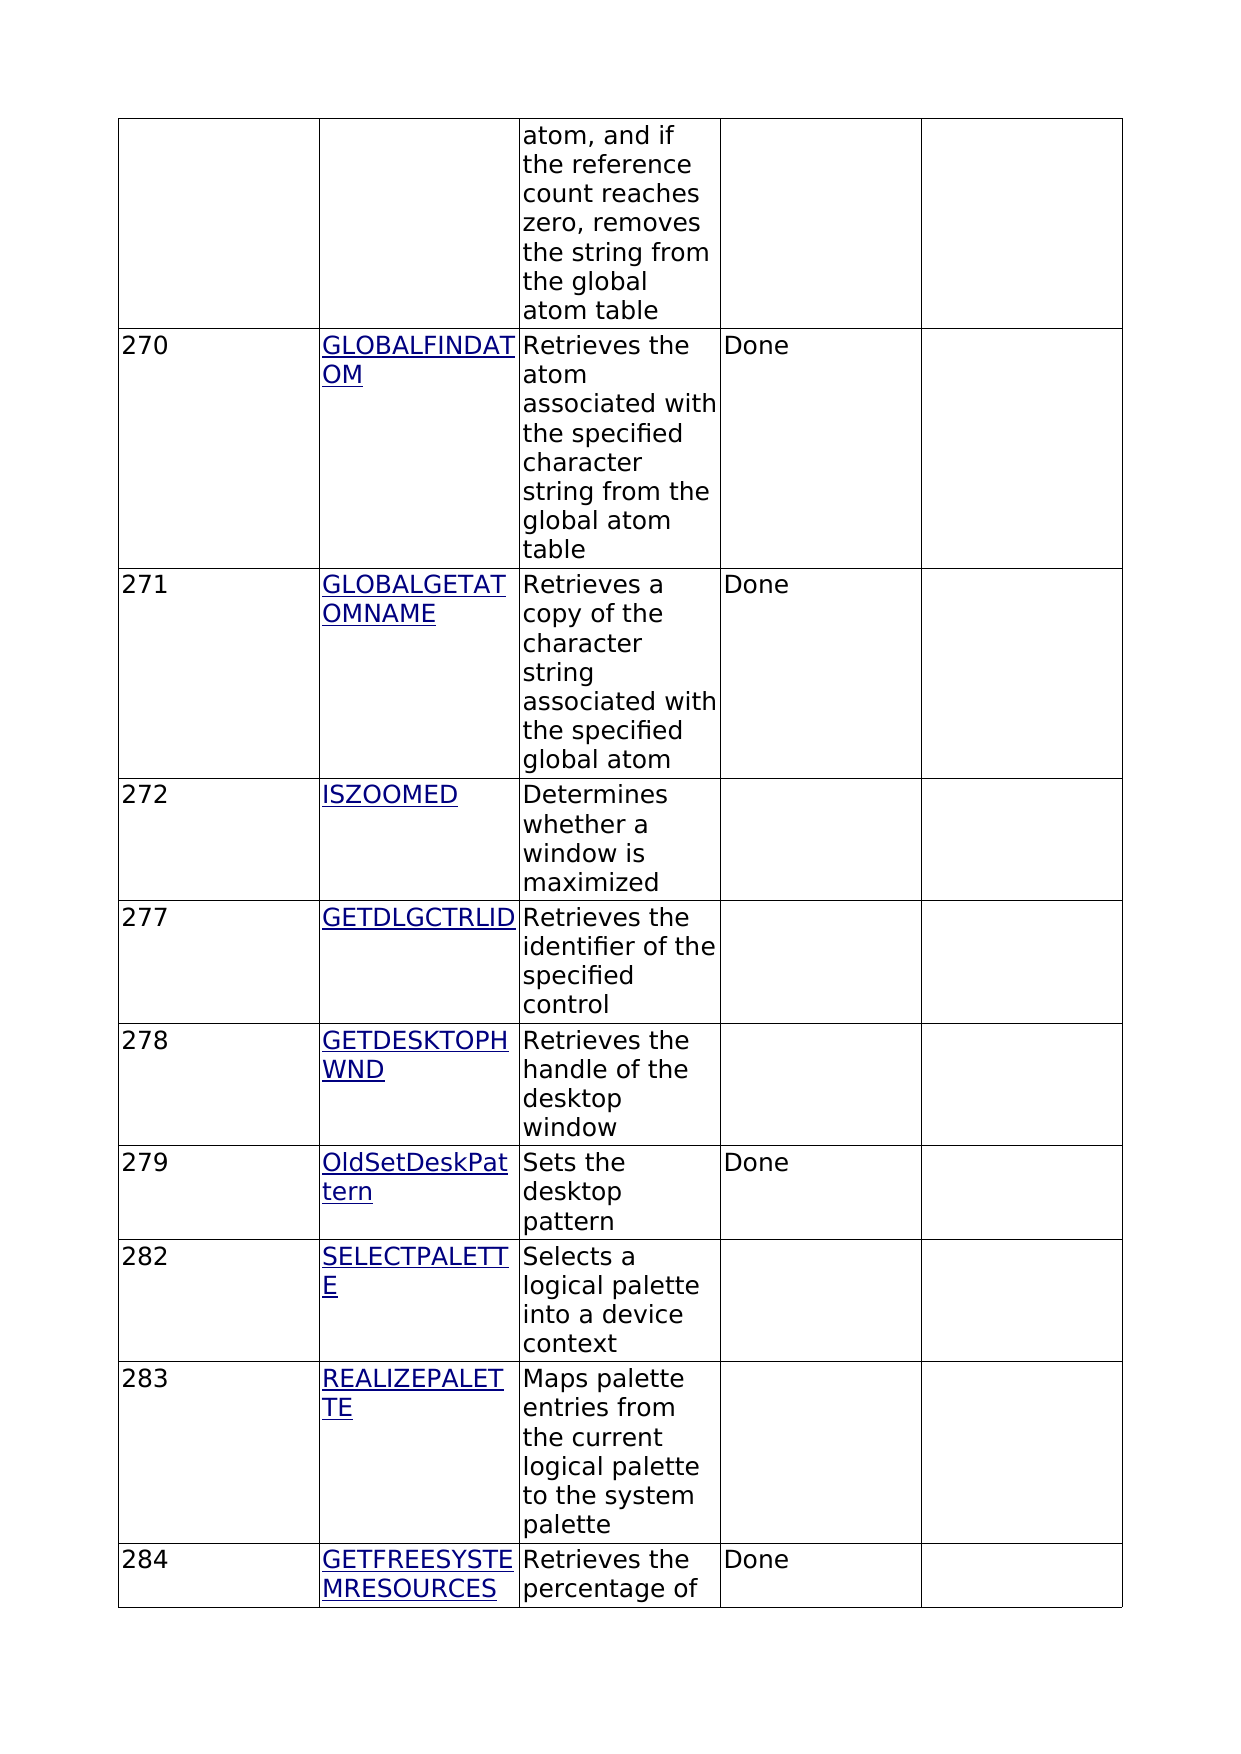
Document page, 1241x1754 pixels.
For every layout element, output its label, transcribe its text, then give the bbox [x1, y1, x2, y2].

table_cell 277 [119, 901, 319, 1023]
table_cell Done [721, 569, 921, 778]
table_cell [721, 1240, 921, 1361]
table_cell Selects a logical palette into a device context [520, 1240, 720, 1361]
table_cell ISZOOMED [320, 779, 519, 900]
table_cell Retrieves the identifier of the specified control [520, 901, 720, 1023]
table_cell [721, 1024, 921, 1145]
table_cell [922, 1544, 1122, 1607]
table_cell [922, 1024, 1122, 1145]
table_cell [922, 1240, 1122, 1361]
table_cell Retrieves the atom associated with the specified character string from the global atom table [520, 329, 720, 567]
table_cell Done [721, 1146, 921, 1239]
table_cell [922, 1146, 1122, 1239]
table_cell [721, 779, 921, 900]
table_cell GETFREESYSTEMRESOURCES [320, 1544, 519, 1607]
table_cell GETDLGCTRLID [320, 901, 519, 1023]
table_cell [119, 119, 319, 328]
table_cell Retrieves the handle of the desktop window [520, 1024, 720, 1145]
table_cell 272 [119, 779, 319, 900]
table_cell 279 [119, 1146, 319, 1239]
table_cell [320, 119, 519, 328]
table_cell [922, 119, 1122, 328]
table_cell Done [721, 329, 921, 567]
table_cell 282 [119, 1240, 319, 1361]
table_cell [721, 901, 921, 1023]
table_cell [922, 1362, 1122, 1542]
table_cell [721, 119, 921, 328]
table_cell [721, 1362, 921, 1542]
table_cell GLOBALGETATOMNAME [320, 569, 519, 778]
table_cell GETDESKTOPHWND [320, 1024, 519, 1145]
table_cell Retrieves a copy of the character string associated with the specified global atom [520, 569, 720, 778]
table_cell Done [721, 1544, 921, 1607]
table_cell 271 [119, 569, 319, 778]
table_cell SELECTPALETTE [320, 1240, 519, 1361]
table_cell GLOBALFINDATOM [320, 329, 519, 567]
table_cell [922, 329, 1122, 567]
table_cell atom, and if the reference count reaches zero, removes the string from the global atom table [520, 119, 720, 328]
table_cell REALIZEPALETTE [320, 1362, 519, 1542]
table_cell 284 [119, 1544, 319, 1607]
table_cell 283 [119, 1362, 319, 1542]
table_cell Maps palette entries from the current logical palette to the system palette [520, 1362, 720, 1542]
table_cell Sets the desktop pattern [520, 1146, 720, 1239]
table_cell Determines whether a window is maximized [520, 779, 720, 900]
table_cell OldSetDeskPattern [320, 1146, 519, 1239]
table_cell [922, 569, 1122, 778]
table_cell 270 [119, 329, 319, 567]
table_cell Retrieves the percentage of [520, 1544, 720, 1607]
table_cell [922, 779, 1122, 900]
table_cell 278 [119, 1024, 319, 1145]
table_cell [922, 901, 1122, 1023]
